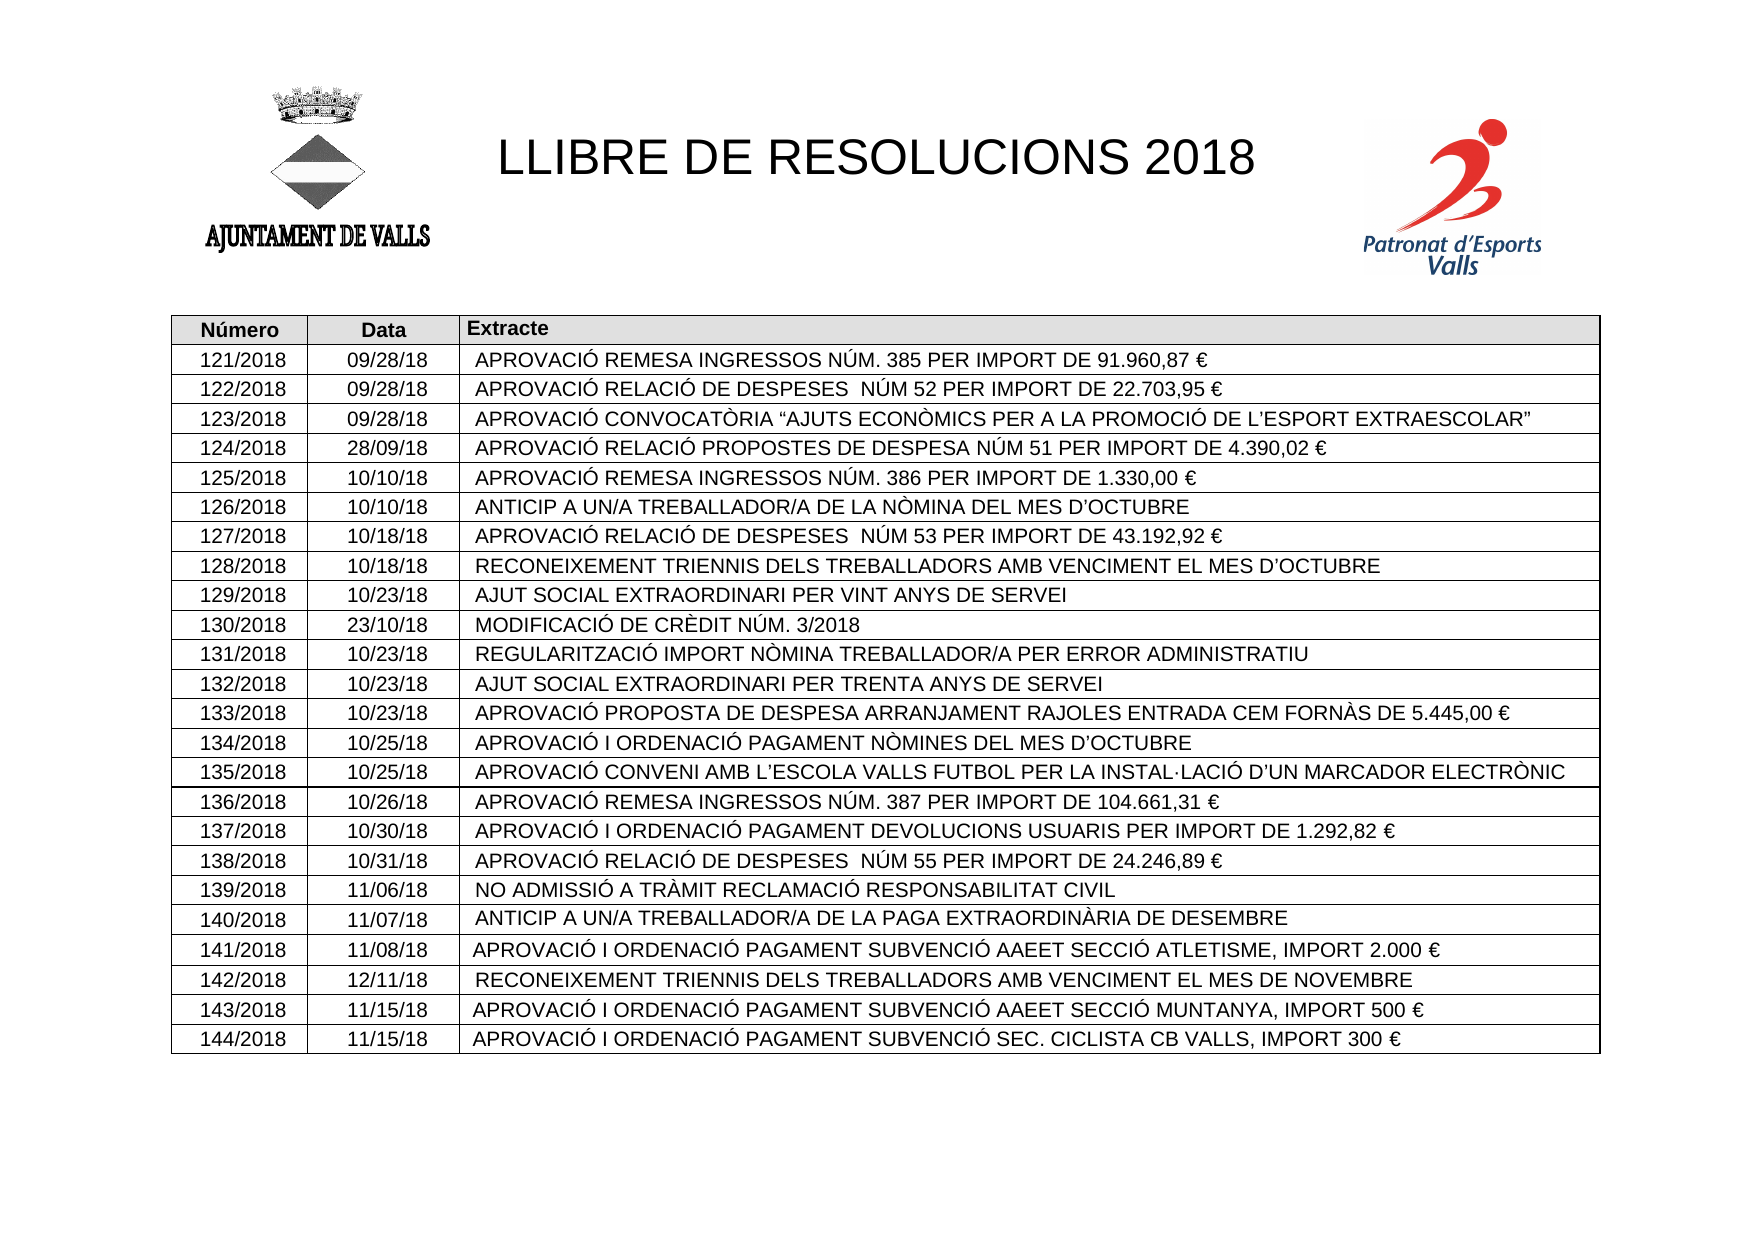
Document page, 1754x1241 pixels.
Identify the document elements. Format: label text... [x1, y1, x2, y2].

table_cell AJUT SOCIAL EXTRAORDINARI PER VINT ANYS DE SERVEI [460, 581, 1599, 609]
table_cell 129/2018 [172, 581, 307, 609]
table_cell 136/2018 [172, 788, 307, 816]
table_cell RECONEIXEMENT TRIENNIS DELS TREBALLADORS AMB VENCIMENT EL MES D’OCTUBRE [460, 552, 1599, 580]
table_cell 126/2018 [172, 493, 307, 521]
table_cell 12/11/18 [308, 966, 459, 994]
table_cell 31/10/18 [308, 846, 459, 875]
table_cell RECONEIXEMENT TRIENNIS DELS TREBALLADORS AMB VENCIMENT EL MES DE NOVEMBRE [460, 966, 1599, 994]
table_cell 23/10/18 [308, 640, 459, 668]
table_cell 28/09/18 [308, 375, 459, 403]
table_header Número [172, 316, 307, 344]
table_cell 128/2018 [172, 552, 307, 580]
table_cell 18/10/18 [308, 522, 459, 551]
table_cell 143/2018 [172, 995, 307, 1024]
table_cell ANTICIP A UN/A TREBALLADOR/A DE LA PAGA EXTRAORDINÀRIA DE DESEMBRE [460, 905, 1599, 934]
table_cell 23/10/18 [308, 611, 459, 639]
table_cell 140/2018 [172, 905, 307, 934]
table_cell APROVACIÓ CONVENI AMB L’ESCOLA VALLS FUTBOL PER LA INSTAL·LACIÓ D’UN MARCADOR ELECTRÒNIC [460, 758, 1599, 786]
table_cell APROVACIÓ I ORDENACIÓ PAGAMENT NÒMINES DEL MES D’OCTUBRE [460, 729, 1599, 757]
table_cell 23/10/18 [308, 670, 459, 698]
table_cell APROVACIÓ RELACIÓ DE DESPESES NÚM 55 PER IMPORT DE 24.246,89 € [460, 846, 1599, 875]
table_cell 144/2018 [172, 1025, 307, 1053]
table_cell 25/10/18 [308, 729, 459, 757]
table_cell 23/10/18 [308, 699, 459, 727]
table_cell 15/11/18 [308, 1025, 459, 1053]
table_cell 28/09/18 [308, 434, 459, 462]
table_cell APROVACIÓ I ORDENACIÓ PAGAMENT SUBVENCIÓ SEC. CICLISTA CB VALLS, IMPORT 300 € [460, 1025, 1599, 1053]
table_cell 132/2018 [172, 670, 307, 698]
table_cell 134/2018 [172, 729, 307, 757]
table_cell 137/2018 [172, 817, 307, 845]
table_cell APROVACIÓ REMESA INGRESSOS NÚM. 386 PER IMPORT DE 1.330,00 € [460, 463, 1599, 492]
table_cell 139/2018 [172, 876, 307, 904]
table_cell 10/10/18 [308, 463, 459, 492]
table_header Data [308, 316, 459, 344]
table_cell 142/2018 [172, 966, 307, 994]
table_cell MODIFICACIÓ DE CRÈDIT NÚM. 3/2018 [460, 611, 1599, 639]
table_cell REGULARITZACIÓ IMPORT NÒMINA TREBALLADOR/A PER ERROR ADMINISTRATIU [460, 640, 1599, 668]
table_cell 123/2018 [172, 404, 307, 433]
table_cell ANTICIP A UN/A TREBALLADOR/A DE LA NÒMINA DEL MES D’OCTUBRE [460, 493, 1599, 521]
table_cell 130/2018 [172, 611, 307, 639]
table_cell APROVACIÓ PROPOSTA DE DESPESA ARRANJAMENT RAJOLES ENTRADA CEM FORNÀS DE 5.445,00 € [460, 699, 1599, 727]
table_cell 138/2018 [172, 846, 307, 875]
table_cell 07/11/18 [308, 905, 459, 934]
table_cell APROVACIÓ RELACIÓ PROPOSTES DE DESPESA NÚM 51 PER IMPORT DE 4.390,02 € [460, 434, 1599, 462]
table_cell 122/2018 [172, 375, 307, 403]
table_cell 18/10/18 [308, 552, 459, 580]
table_cell APROVACIÓ REMESA INGRESSOS NÚM. 387 PER IMPORT DE 104.661,31 € [460, 788, 1599, 816]
table_cell 28/09/18 [308, 345, 459, 374]
table_cell 127/2018 [172, 522, 307, 551]
table_cell 124/2018 [172, 434, 307, 462]
table_cell 25/10/18 [308, 758, 459, 786]
table_cell AJUT SOCIAL EXTRAORDINARI PER TRENTA ANYS DE SERVEI [460, 670, 1599, 698]
table_cell 133/2018 [172, 699, 307, 727]
table_cell 141/2018 [172, 935, 307, 965]
table_cell 131/2018 [172, 640, 307, 668]
table_cell 10/10/18 [308, 493, 459, 521]
table_cell 15/11/18 [308, 995, 459, 1024]
table_cell 23/10/18 [308, 581, 459, 609]
table_cell 08/11/18 [308, 935, 459, 965]
table_cell 135/2018 [172, 758, 307, 786]
table_cell APROVACIÓ I ORDENACIÓ PAGAMENT SUBVENCIÓ AAEET SECCIÓ ATLETISME, IMPORT 2.000 € [460, 935, 1599, 965]
table_cell APROVACIÓ CONVOCATÒRIA “AJUTS ECONÒMICS PER A LA PROMOCIÓ DE L’ESPORT EXTRAESCOLAR” [460, 404, 1599, 433]
table_header Extracte [460, 316, 1599, 344]
table_cell APROVACIÓ I ORDENACIÓ PAGAMENT SUBVENCIÓ AAEET SECCIÓ MUNTANYA, IMPORT 500 € [460, 995, 1599, 1024]
table_cell NO ADMISSIÓ A TRÀMIT RECLAMACIÓ RESPONSABILITAT CIVIL [460, 876, 1599, 904]
table_cell APROVACIÓ RELACIÓ DE DESPESES NÚM 53 PER IMPORT DE 43.192,92 € [460, 522, 1599, 551]
picture [1363, 119, 1542, 275]
table_cell APROVACIÓ I ORDENACIÓ PAGAMENT DEVOLUCIONS USUARIS PER IMPORT DE 1.292,82 € [460, 817, 1599, 845]
table_cell APROVACIÓ REMESA INGRESSOS NÚM. 385 PER IMPORT DE 91.960,87 € [460, 345, 1599, 374]
table_cell 30/10/18 [308, 817, 459, 845]
table_cell 06/11/18 [308, 876, 459, 904]
table_cell 125/2018 [172, 463, 307, 492]
table_cell 28/09/18 [308, 404, 459, 433]
table_cell APROVACIÓ RELACIÓ DE DESPESES NÚM 52 PER IMPORT DE 22.703,95 € [460, 375, 1599, 403]
table_cell 121/2018 [172, 345, 307, 374]
table_cell 26/10/18 [308, 788, 459, 816]
